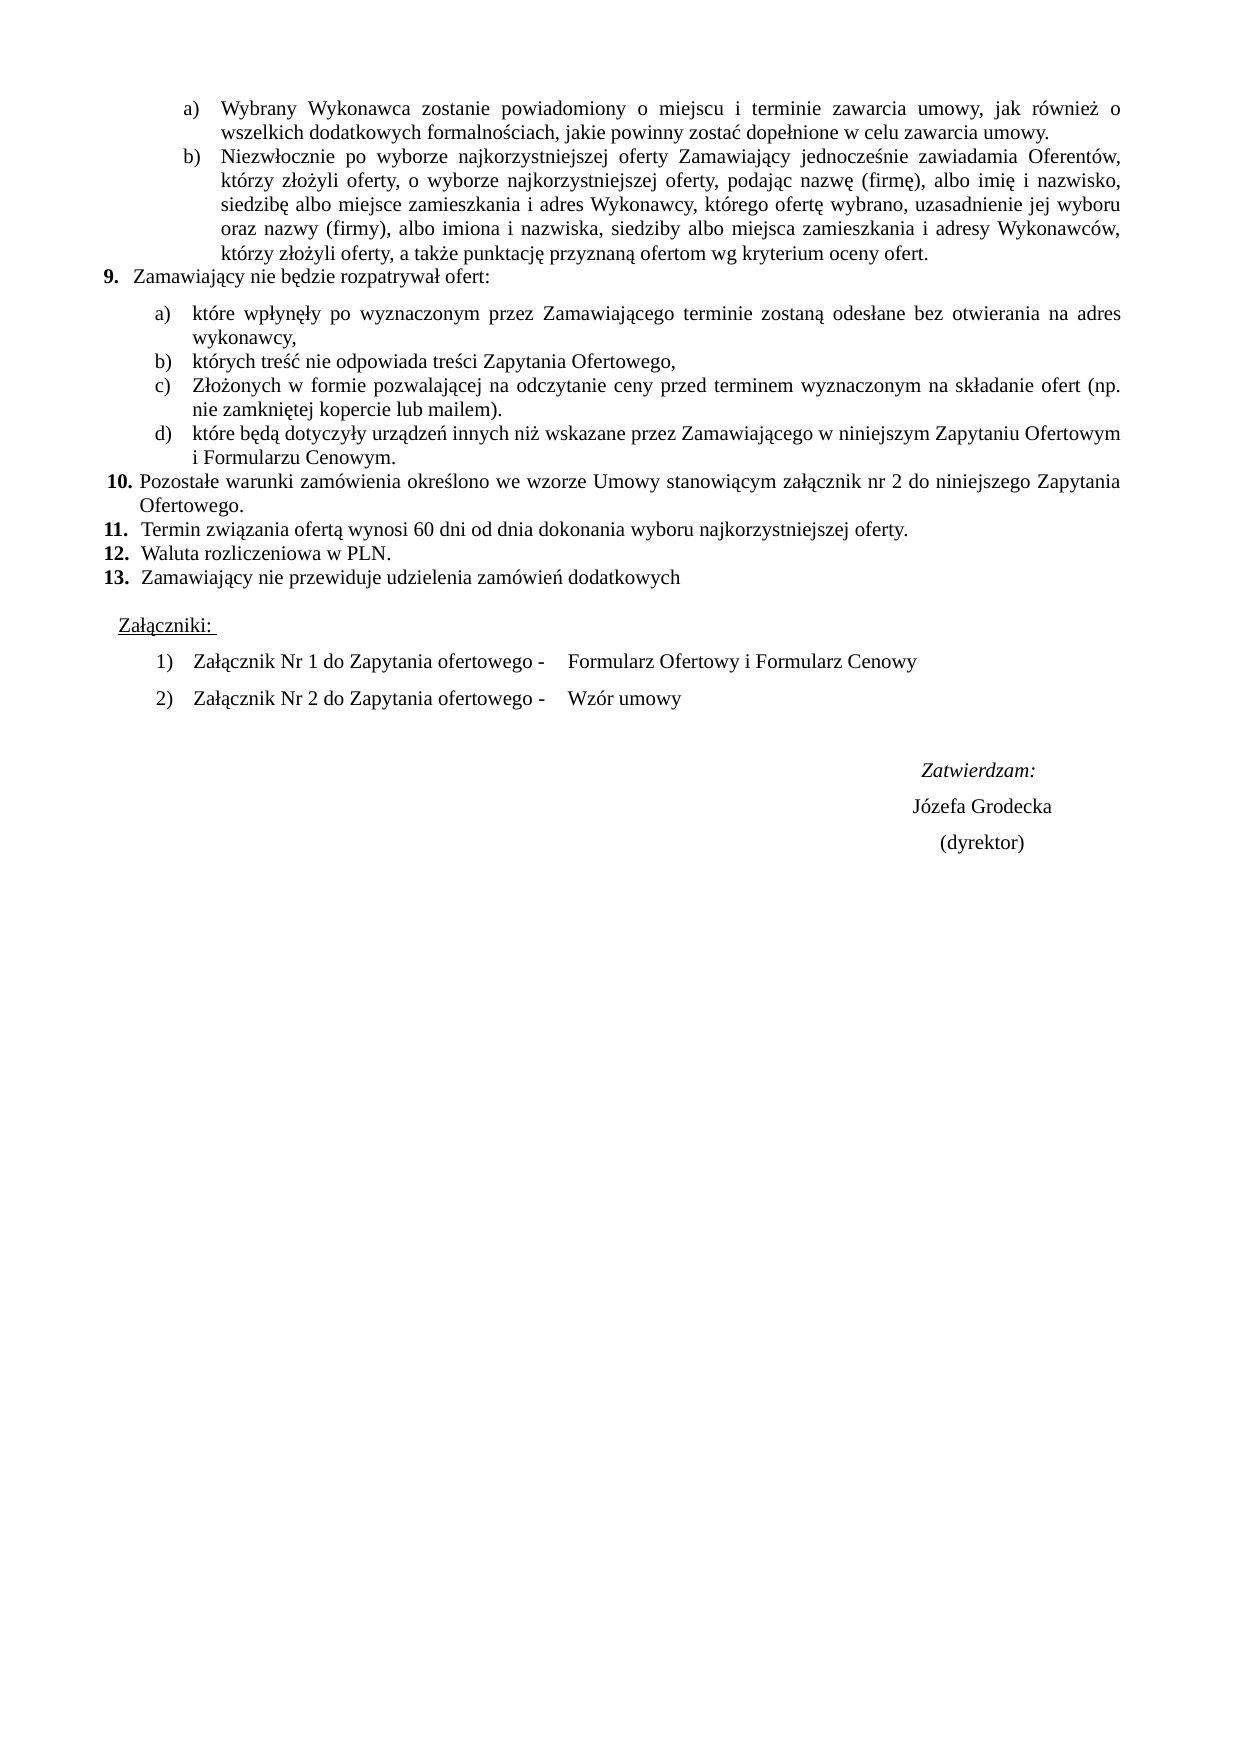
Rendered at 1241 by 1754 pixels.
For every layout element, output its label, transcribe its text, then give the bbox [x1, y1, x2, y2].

list Załącznik Nr 1 do Zapytania ofertowego - Formularz Ofertowy i Formularz Cenowy [156, 649, 1122, 673]
list Załącznik Nr 2 do Zapytania ofertowego - Wzór umowy [156, 685, 1122, 709]
text Zatwierdzam: [842, 757, 1122, 782]
list które wpłynęły po wyznaczonym przez Zamawiającego terminie zostaną odesłane bez otwierania na adres wykonawcy, [154, 301, 1122, 349]
list Niezwłocznie po wyborze najkorzystniejszej oferty Zamawiający jednocześnie zawiadamia Oferentów, którzy złożyli oferty, o wyborze najkorzystniejszej oferty, podając nazwę (firmę), albo imię i nazwisko, siedzibę albo miejsce zamieszkania i adres Wykonawcy, którego ofertę wybrano, uzasadnienie jej wyboru oraz nazwy (firmy), albo imiona i nazwiska, siedziby albo miejsca zamieszkania i adresy Wykonawców, którzy złożyli oferty, a także punktację przyznaną ofertom wg kryterium oceny ofert. [183, 144, 1122, 264]
list Pozostałe warunki zamówienia określono we wzorze Umowy stanowiącym załącznik nr 2 do niniejszego Zapytania Ofertowego. [107, 469, 1122, 517]
list Zamawiający nie przewiduje udzielenia zamówień dodatkowych [103, 565, 1122, 589]
list Złożonych w formie pozwalającej na odczytanie ceny przed terminem wyznaczonym na składanie ofert (np. nie zamkniętej kopercie lub mailem). [154, 373, 1122, 421]
text Józefa Grodecka [842, 793, 1122, 818]
list których treść nie odpowiada treści Zapytania Ofertowego, [154, 349, 1122, 373]
list Waluta rozliczeniowa w PLN. [103, 541, 1122, 565]
text (dyrektor) [842, 829, 1122, 854]
text Załączniki: [118, 613, 1122, 637]
list Wybrany Wykonawca zostanie powiadomiony o miejscu i terminie zawarcia umowy, jak również o wszelkich dodatkowych formalnościach, jakie powinny zostać dopełnione w celu zawarcia umowy. [183, 96, 1122, 144]
list które będą dotyczyły urządzeń innych niż wskazane przez Zamawiającego w niniejszym Zapytaniu Ofertowym i Formularzu Cenowym. [154, 421, 1122, 469]
list Termin związania ofertą wynosi 60 dni od dnia dokonania wyboru najkorzystniejszej oferty. [103, 517, 1122, 541]
list Zamawiający nie będzie rozpatrywał ofert: [103, 264, 1122, 288]
